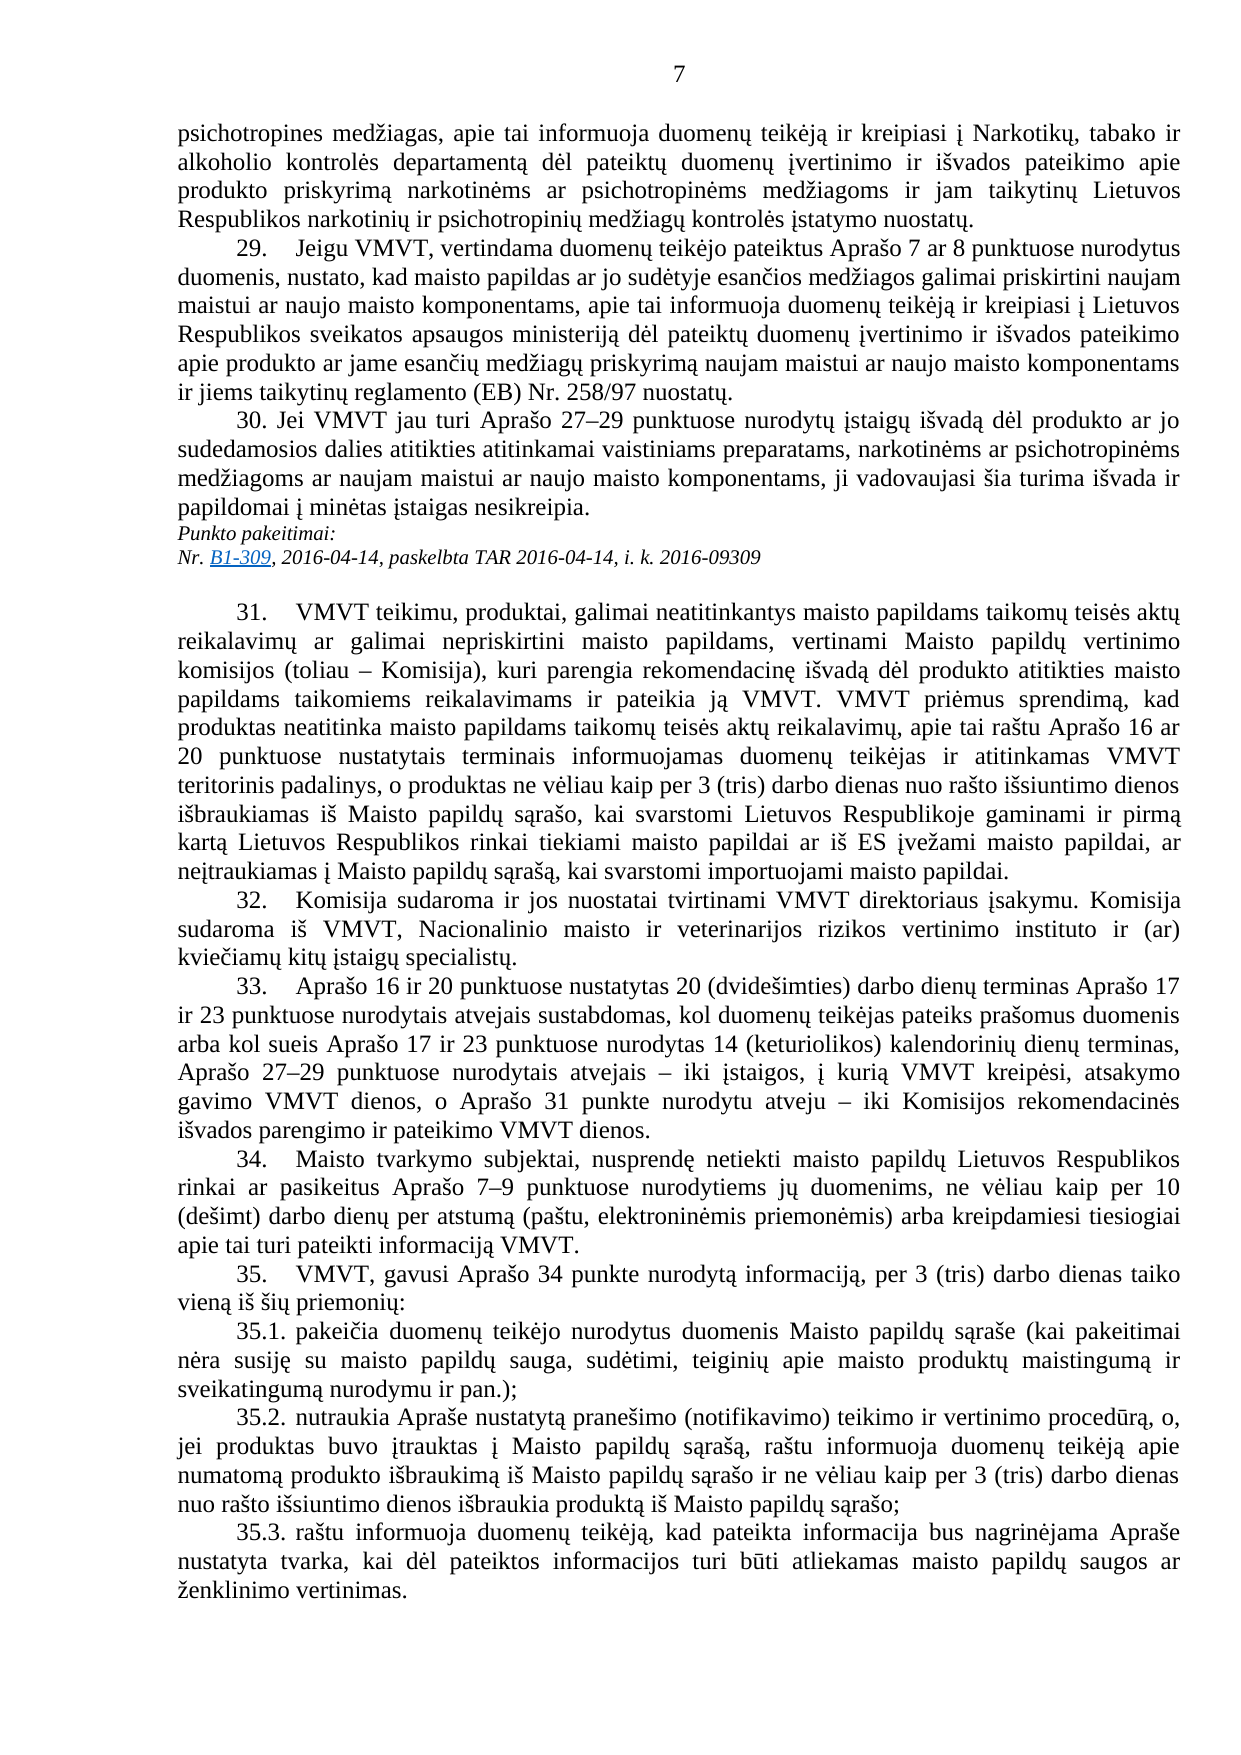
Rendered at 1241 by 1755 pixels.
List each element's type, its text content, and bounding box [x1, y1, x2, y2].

text 35. VMVT, gavusi Aprašo 34 punkte nurodytą informaciją, per 3 (tris) darbo dienas taiko vieną iš šių priemonių: [177, 1259, 1181, 1316]
text Nr. B1-309, 2016-04-14, paskelbta TAR 2016-04-14, i. k. 2016-09309 [177, 545, 1181, 569]
text 29. Jeigu VMVT, vertindama duomenų teikėjo pateiktus Aprašo 7 ar 8 punktuose nurodytus duomenis, nustato, kad maisto papildas ar jo sudėtyje esančios medžiagos galimai priskirtini naujam maistui ar naujo maisto komponentams, apie tai informuoja duomenų teikėją ir kreipiasi į Lietuvos Respublikos sveikatos apsaugos ministeriją dėl pateiktų duomenų įvertinimo ir išvados pateikimo apie produkto ar jame esančių medžiagų priskyrimą naujam maistui ar naujo maisto komponentams ir jiems taikytinų reglamento (EB) Nr. 258/97 nuostatų. [177, 233, 1181, 406]
text 33. Aprašo 16 ir 20 punktuose nustatytas 20 (dvidešimties) darbo dienų terminas Aprašo 17 ir 23 punktuose nurodytais atvejais sustabdomas, kol duomenų teikėjas pateiks prašomus duomenis arba kol sueis Aprašo 17 ir 23 punktuose nurodytas 14 (keturiolikos) kalendorinių dienų terminas, Aprašo 27–29 punktuose nurodytais atvejais – iki įstaigos, į kurią VMVT kreipėsi, atsakymo gavimo VMVT dienos, o Aprašo 31 punkte nurodytu atveju – iki Komisijos rekomendacinės išvados parengimo ir pateikimo VMVT dienos. [177, 971, 1181, 1144]
text 30. Jei VMVT jau turi Aprašo 27–29 punktuose nurodytų įstaigų išvadą dėl produkto ar jo sudedamosios dalies atitikties atitinkamai vaistiniams preparatams, narkotinėms ar psichotropinėms medžiagoms ar naujam maistui ar naujo maisto komponentams, ji vadovaujasi šia turima išvada ir papildomai į minėtas įstaigas nesikreipia. [177, 406, 1181, 521]
text 35.2. nutraukia Apraše nustatytą pranešimo (notifikavimo) teikimo ir vertinimo procedūrą, o, jei produktas buvo įtrauktas į Maisto papildų sąrašą, raštu informuoja duomenų teikėją apie numatomą produkto išbraukimą iš Maisto papildų sąrašo ir ne vėliau kaip per 3 (tris) darbo dienas nuo rašto išsiuntimo dienos išbraukia produktą iš Maisto papildų sąrašo; [177, 1402, 1181, 1517]
text 35.1. pakeičia duomenų teikėjo nurodytus duomenis Maisto papildų sąraše (kai pakeitimai nėra susiję su maisto papildų sauga, sudėtimi, teiginių apie maisto produktų maistingumą ir sveikatingumą nurodymu ir pan.); [177, 1316, 1181, 1402]
text Punkto pakeitimai: [177, 521, 1181, 545]
text 34. Maisto tvarkymo subjektai, nusprendę netiekti maisto papildų Lietuvos Respublikos rinkai ar pasikeitus Aprašo 7–9 punktuose nurodytiems jų duomenims, ne vėliau kaip per 10 (dešimt) darbo dienų per atstumą (paštu, elektroninėmis priemonėmis) arba kreipdamiesi tiesiogiai apie tai turi pateikti informaciją VMVT. [177, 1144, 1181, 1259]
text 35.3. raštu informuoja duomenų teikėją, kad pateikta informacija bus nagrinėjama Apraše nustatyta tvarka, kai dėl pateiktos informacijos turi būti atliekamas maisto papildų saugos ar ženklinimo vertinimas. [177, 1517, 1181, 1604]
text psichotropines medžiagas, apie tai informuoja duomenų teikėją ir kreipiasi į Narkotikų, tabako ir alkoholio kontrolės departamentą dėl pateiktų duomenų įvertinimo ir išvados pateikimo apie produkto priskyrimą narkotinėms ar psichotropinėms medžiagoms ir jam taikytinų Lietuvos Respublikos narkotinių ir psichotropinių medžiagų kontrolės įstatymo nuostatų. [177, 118, 1181, 233]
text 31. VMVT teikimu, produktai, galimai neatitinkantys maisto papildams taikomų teisės aktų reikalavimų ar galimai nepriskirtini maisto papildams, vertinami Maisto papildų vertinimo komisijos (toliau – Komisija), kuri parengia rekomendacinę išvadą dėl produkto atitikties maisto papildams taikomiems reikalavimams ir pateikia ją VMVT. VMVT priėmus sprendimą, kad produktas neatitinka maisto papildams taikomų teisės aktų reikalavimų, apie tai raštu Aprašo 16 ar 20 punktuose nustatytais terminais informuojamas duomenų teikėjas ir atitinkamas VMVT teritorinis padalinys, o produktas ne vėliau kaip per 3 (tris) darbo dienas nuo rašto išsiuntimo dienos išbraukiamas iš Maisto papildų sąrašo, kai svarstomi Lietuvos Respublikoje gaminami ir pirmą kartą Lietuvos Respublikos rinkai tiekiami maisto papildai ar iš ES įvežami maisto papildai, ar neįtraukiamas į Maisto papildų sąrašą, kai svarstomi importuojami maisto papildai. [177, 597, 1181, 885]
text 32. Komisija sudaroma ir jos nuostatai tvirtinami VMVT direktoriaus įsakymu. Komisija sudaroma iš VMVT, Nacionalinio maisto ir veterinarijos rizikos vertinimo instituto ir (ar) kviečiamų kitų įstaigų specialistų. [177, 885, 1181, 971]
